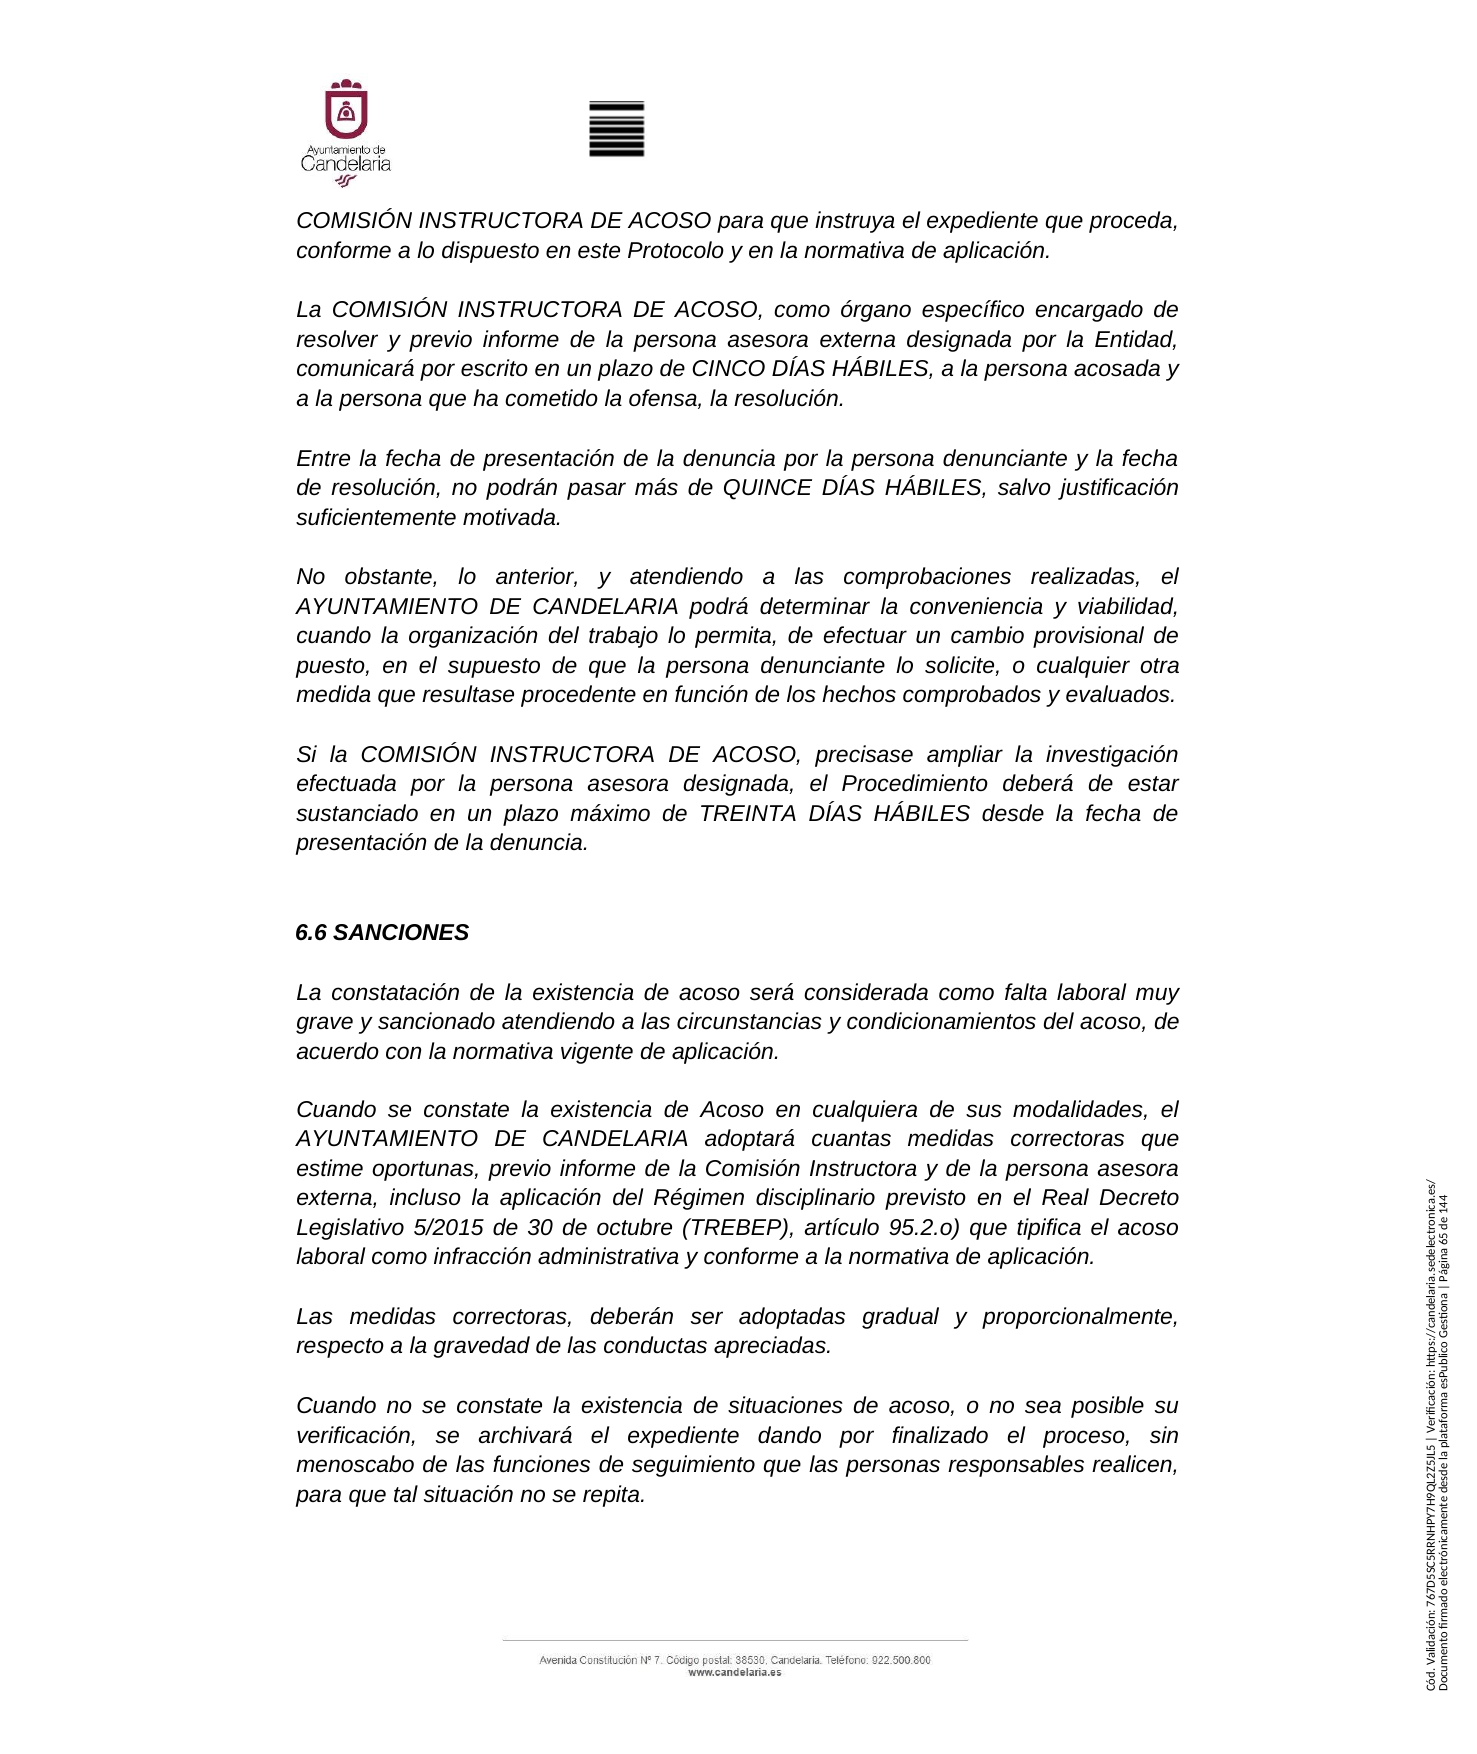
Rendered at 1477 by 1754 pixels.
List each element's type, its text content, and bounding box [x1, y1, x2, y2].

text COMISIÓN INSTRUCTORA DE ACOSO para que instruya el expediente que proceda, conforme a lo dispuesto en este Protocolo y en la normativa de aplicación. [296, 207, 1182, 263]
text Las medidas correctoras, deberán ser adoptadas gradual y proporcionalmente, respecto a la gravedad de las conductas apreciadas. [296, 1303, 1182, 1359]
text La constatación de la existencia de acoso será considerada como falta laboral muy grave y sancionado atendiendo a las circunstancias y condicionamientos del acoso, de acuerdo con la normativa vigente de aplicación. [296, 979, 1182, 1064]
text Entre la fecha de presentación de la denuncia por la persona denunciante y la fecha de resolución, no podrán pasar más de QUINCE DÍAS HÁBILES, salvo justificación suficientemente motivada. [296, 444, 1182, 530]
text No obstante, lo anterior, y atendiendo a las comprobaciones realizadas, el AYUNTAMIENTO DE CANDELARIA podrá determinar la conveniencia y viabilidad, cuando la organización del trabajo lo permita, de efectuar un cambio provisional de puesto, en el supuesto de que la persona denunciante lo solicite, o cualquier otra medida que resultase procedente en función de los hechos comprobados y evaluados. [296, 563, 1182, 707]
text Cuando se constate la existencia de Acoso en cualquiera de sus modalidades, el AYUNTAMIENTO DE CANDELARIA adoptará cuantas medidas correctoras que estime oportunas, previo informe de la Comisión Instructora y de la persona asesora externa, incluso la aplicación del Régimen disciplinario previsto en el Real Decreto Legislativo 5/2015 de 30 de octubre (TREBEP), artículo 95.2.o) que tipifica el acoso laboral como infracción administrativa y conforme a la normativa de aplicación. [296, 1096, 1182, 1269]
text Si la COMISIÓN INSTRUCTORA DE ACOSO, precisase ampliar la investigación efectuada por la persona asesora designada, el Procedimiento deberá de estar sustanciado en un plazo máximo de TREINTA DÍAS HÁBILES desde la fecha de presentación de la denuncia. [296, 741, 1182, 856]
text Cuando no se constate la existencia de situaciones de acoso, o no sea posible su verificación, se archivará el expediente dando por finalizado el proceso, sin menoscabo de las funciones de seguimiento que las personas responsables realicen, para que tal situación no se repita. [296, 1392, 1182, 1507]
subtitle 6.6 SANCIONES [295, 919, 1182, 945]
text La COMISIÓN INSTRUCTORA DE ACOSO, como órgano específico encargado de resolver y previo informe de la persona asesora externa designada por la Entidad, comunicará por escrito en un plazo de CINCO DÍAS HÁBILES, a la persona acosada y a la persona que ha cometido la ofensa, la resolución. [296, 296, 1182, 411]
